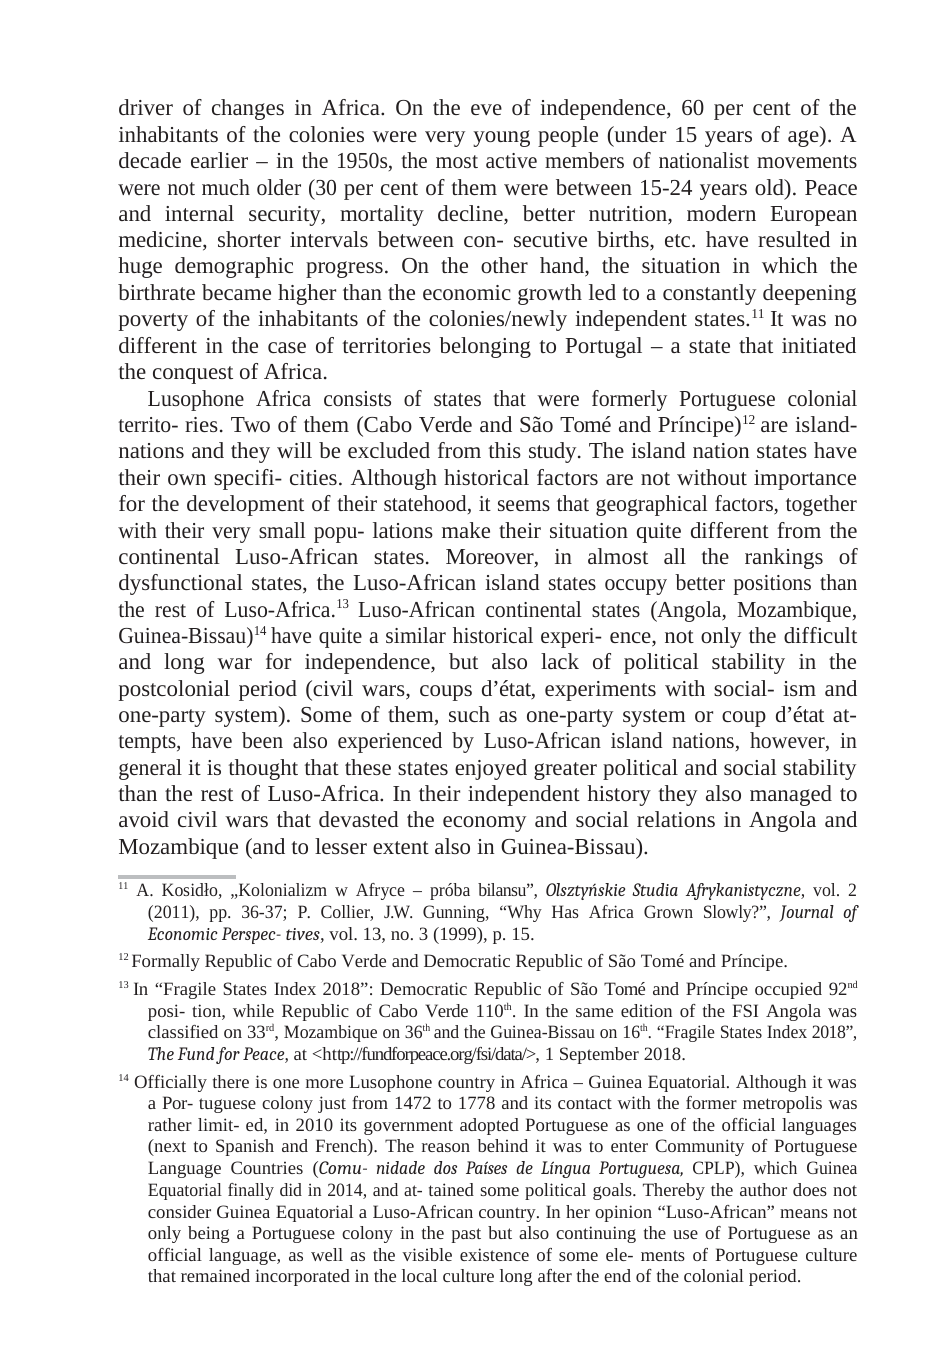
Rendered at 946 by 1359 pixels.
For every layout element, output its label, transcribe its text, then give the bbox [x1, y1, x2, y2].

text 14 Officially there is one more Lusophone country in Africa – Guinea Equatorial. Although it was a Por- tuguese colony just from 1472 to 1778 and its contact with the former metropolis was rather limit- ed, in 2010 its government adopted Portuguese as one of the official languages (next to Spanish and French). The reason behind it was to enter Community of Portuguese Language Countries (Comu- nidade dos Países de Língua Portuguesa, CPLP), which Guinea Equatorial finally did in 2014, and at- tained some political goals. Thereby the author does not consider Guinea Equatorial a Luso-African country. In her opinion “Luso-African” means not only being a Portuguese colony in the past but also continuing the use of Portuguese as an official language, as well as the visible existence of some ele- ments of Portuguese culture that remained incorporated in the local culture long after the end of the colonial period. [118, 1071, 858, 1287]
text 13 In “Fragile States Index 2018”: Democratic Republic of São Tomé and Príncipe occupied 92nd posi- tion, while Republic of Cabo Verde 110th. In the same edition of the FSI Angola was classified on 33rd, Mozambique on 36th and the Guinea-Bissau on 16th. “Fragile States Index 2018”, The Fund for Peace, at <http://fundforpeace.org/fsi/data/>, 1 September 2018. [118, 978, 858, 1065]
text driver of changes in Africa. On the eve of independence, 60 per cent of the inhabitants of the colonies were very young people (under 15 years of age). A decade earlier – in the 1950s, the most active members of nationalist movements were not much older (30 per cent of them were between 15-24 years old). Peace and internal security, mortality decline, better nutrition, modern European medicine, shorter intervals between con- secutive births, etc. have resulted in huge demographic progress. On the other hand, the situation in which the birthrate became higher than the economic growth led to a constantly deepening poverty of the inhabitants of the colonies/newly independent states.11 It was no different in the case of territories belonging to Portugal – a state that initiated the conquest of Africa. [118, 94, 858, 384]
text 12 Formally Republic of Cabo Verde and Democratic Republic of São Tomé and Príncipe. [118, 950, 869, 972]
text 11 A. Kosidło, „Kolonializm w Afryce – próba bilansu”, Olsztyńskie Studia Afrykanistyczne, vol. 2 (2011), pp. 36-37; P. Collier, J.W. Gunning, “Why Has Africa Grown Slowly?”, Journal of Economic Perspec- tives, vol. 13, no. 3 (1999), p. 15. [118, 871, 858, 945]
text Lusophone Africa consists of states that were formerly Portuguese colonial territo- ries. Two of them (Cabo Verde and São Tomé and Príncipe)12 are island-nations and they will be excluded from this study. The island nation states have their own specifi- cities. Although historical factors are not without importance for the development of their statehood, it seems that geographical factors, together with their very small popu- lations make their situation quite different from the continental Luso-African states. Moreover, in almost all the rankings of dysfunctional states, the Luso-African island states occupy better positions than the rest of Luso-Africa.13 Luso-African continental states (Angola, Mozambique, Guinea-Bissau)14 have quite a similar historical experi- ence, not only the difficult and long war for independence, but also lack of political stability in the postcolonial period (civil wars, coups d’état, experiments with social- ism and one-party system). Some of them, such as one-party system or coup d’état at- tempts, have been also experienced by Luso-African island nations, however, in general it is thought that these states enjoyed greater political and social stability than the rest of Luso-Africa. In their independent history they also managed to avoid civil wars that devasted the economy and social relations in Angola and Mozambique (and to lesser extent also in Guinea-Bissau). [118, 385, 858, 859]
